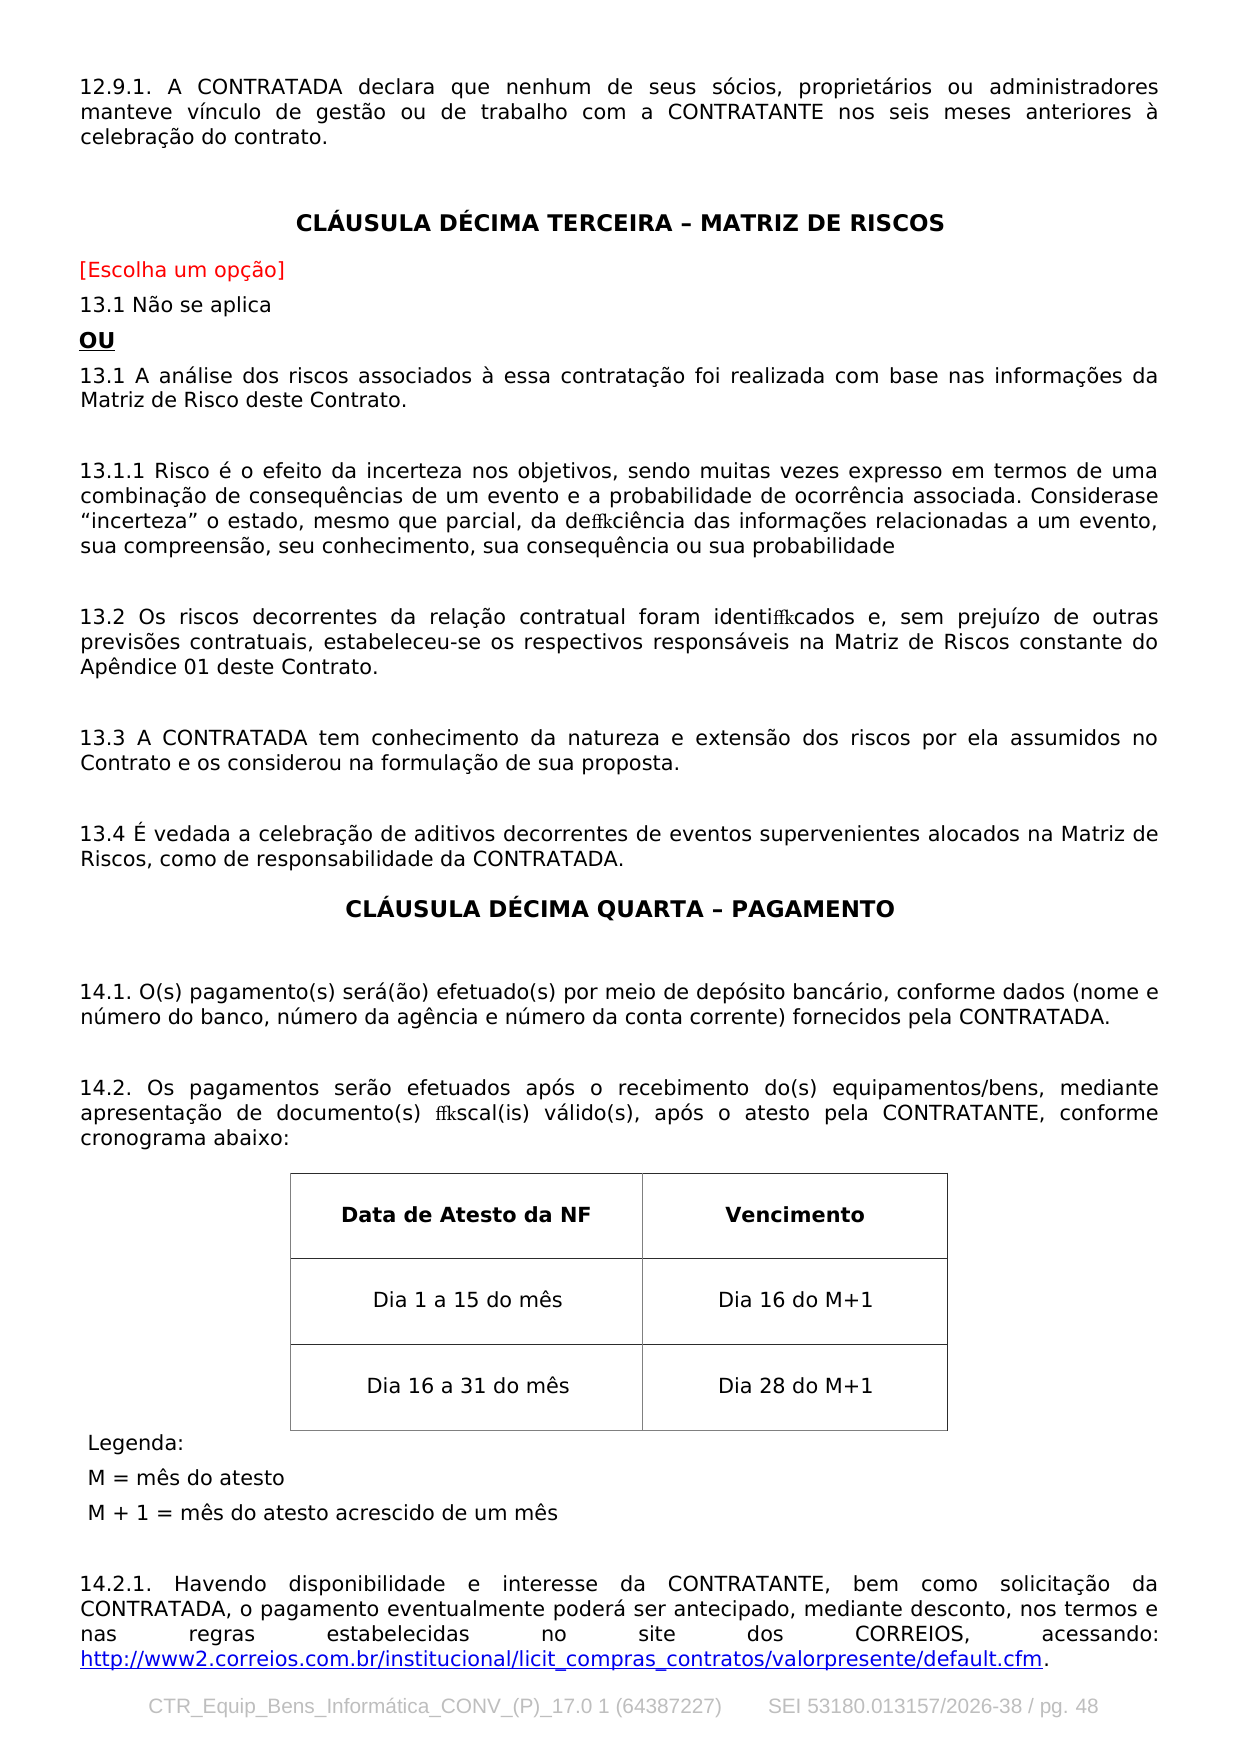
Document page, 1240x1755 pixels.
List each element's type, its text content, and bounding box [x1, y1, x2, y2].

text Legenda: [87, 1431, 1160, 1455]
text 12.9.1. A CONTRATADA declara que nenhum de seus sócios, proprietários ou administradores manteve vínculo de gestão ou de trabalho com a CONTRATANTE nos seis meses anteriores à celebração do contrato. [79, 75, 1160, 149]
table_header Data de Atesto da NF [291, 1174, 642, 1258]
text 14.1. O(s) pagamento(s) será(ão) efetuado(s) por meio de depósito bancário, conforme dados (nome e número do banco, número da agência e número da conta corrente) fornecidos pela CONTRATADA. [79, 980, 1160, 1029]
text 13.2 Os riscos decorrentes da relação contratual foram identicados e, sem prejuízo de outras previsões contratuais, estabeleceu-se os respectivos responsáveis na Matriz de Riscos constante do Apêndice 01 deste Contrato. [79, 605, 1160, 679]
text 14.2. Os pagamentos serão efetuados após o recebimento do(s) equipamentos/bens, mediante apresentação de documento(s) scal(is) válido(s), após o atesto pela CONTRATANTE, conforme cronograma abaixo: [79, 1076, 1160, 1150]
subtitle OU [79, 328, 1167, 354]
table_cell Dia 16 a 31 do mês [291, 1345, 642, 1430]
text 13.1 Não se aplica [79, 293, 1160, 317]
text 14.2.1. Havendo disponibilidade e interesse da CONTRATANTE, bem como solicitação da CONTRATADA, o pagamento eventualmente poderá ser antecipado, mediante desconto, nos termos e nas regras estabelecidas no site dos CORREIOS, acessando: http://www2.correios.com.br/institucional/licit_compras_contratos/valorpresente/default.cfm. [79, 1572, 1160, 1671]
text 13.1.1 Risco é o efeito da incerteza nos objetivos, sendo muitas vezes expresso em termos de uma combinação de consequências de um evento e a probabilidade de ocorrência associada. Considerase “incerteza” o estado, mesmo que parcial, da deciência das informações relacionadas a um evento, sua compreensão, seu conhecimento, sua consequência ou sua probabilidade [79, 459, 1160, 558]
text 13.3 A CONTRATADA tem conhecimento da natureza e extensão dos riscos por ela assumidos no Contrato e os considerou na formulação de sua proposta. [79, 726, 1160, 775]
subtitle CLÁUSULA DÉCIMA QUARTA – PAGAMENTO [74, 896, 1166, 923]
text M + 1 = mês do atesto acrescido de um mês [87, 1501, 1160, 1525]
table_header Vencimento [643, 1174, 947, 1258]
text 13.4 É vedada a celebração de aditivos decorrentes de eventos supervenientes alocados na Matriz de Riscos, como de responsabilidade da CONTRATADA. [79, 822, 1160, 871]
table_cell Dia 1 a 15 do mês [291, 1259, 642, 1343]
table_cell Dia 16 do M+1 [643, 1259, 947, 1343]
text [Escolha um opção] [79, 258, 1167, 282]
text 13.1 A análise dos riscos associados à essa contratação foi realizada com base nas informações da Matriz de Risco deste Contrato. [79, 364, 1160, 413]
table_cell Dia 28 do M+1 [643, 1345, 947, 1430]
text M = mês do atesto [87, 1466, 1160, 1490]
subtitle CLÁUSULA DÉCIMA TERCEIRA – MATRIZ DE RISCOS [74, 210, 1167, 236]
